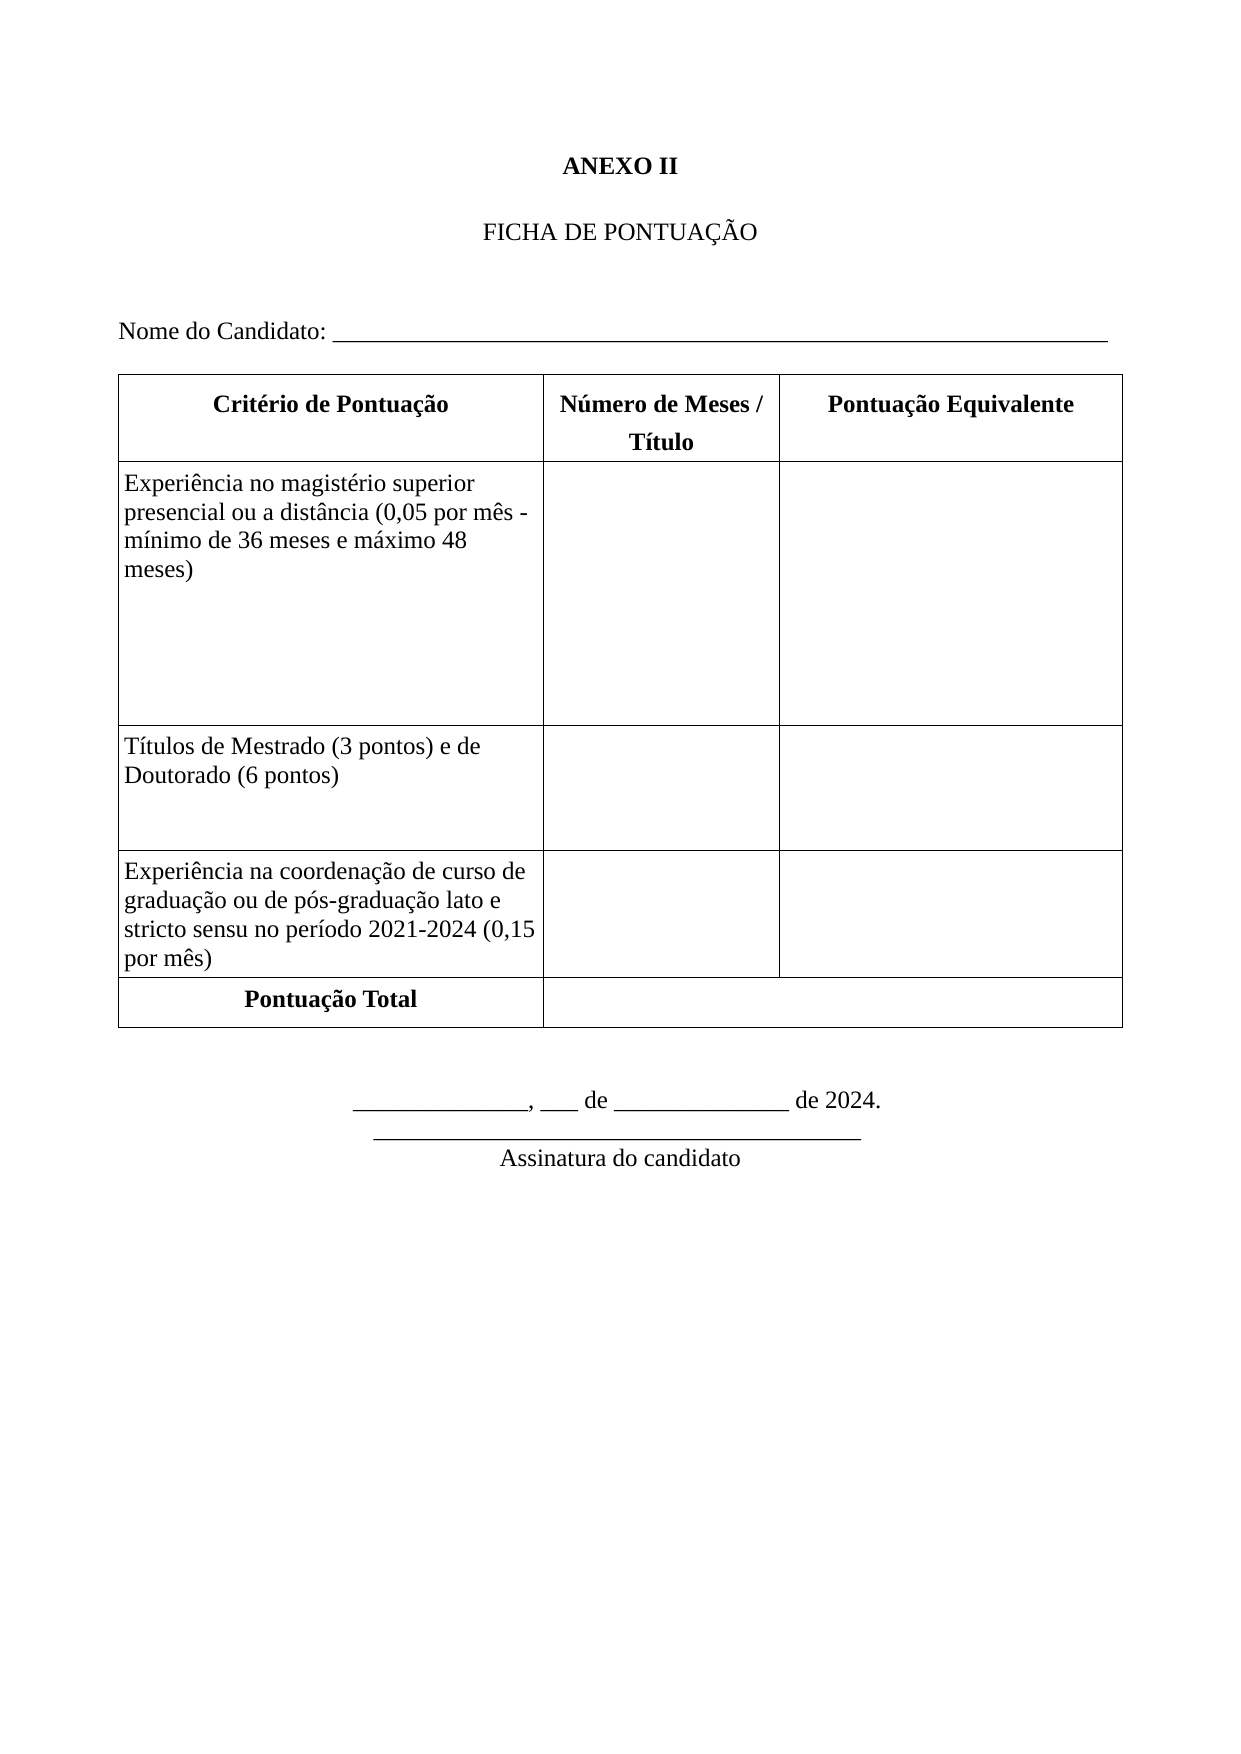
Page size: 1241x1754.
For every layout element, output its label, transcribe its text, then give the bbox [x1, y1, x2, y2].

text ANEXO II [118, 151, 1122, 180]
table_cell Experiência no magistério superior presencial ou a distância (0,05 por mês - mínimo de 36 meses e máximo 48 meses) [119, 462, 543, 724]
table_cell Títulos de Mestrado (3 pontos) e de Doutorado (6 pontos) [119, 726, 543, 849]
table_cell [780, 462, 1122, 724]
table_header Critério de Pontuação [119, 375, 543, 461]
table_cell [780, 851, 1122, 977]
text FICHA DE PONTUAÇÃO [118, 217, 1122, 246]
table_cell Pontuação Total [119, 978, 543, 1027]
text Assinatura do candidato [118, 1143, 1122, 1172]
text Nome do Candidato: ______________________________________________________________ [118, 316, 1122, 345]
table_cell [780, 726, 1122, 849]
table_cell Experiência na coordenação de curso de graduação ou de pós-graduação lato e stricto sensu no período 2021-2024 (0,15 por mês) [119, 851, 543, 977]
table_header Número de Meses / Título [544, 375, 779, 461]
table_cell [544, 851, 779, 977]
table_cell [544, 726, 779, 849]
text ______________, ___ de ______________ de 2024. [118, 1086, 1122, 1114]
table_cell [544, 978, 1122, 1027]
table_cell [544, 462, 779, 724]
table_header Pontuação Equivalente [780, 375, 1122, 461]
text _______________________________________ [118, 1114, 1122, 1143]
